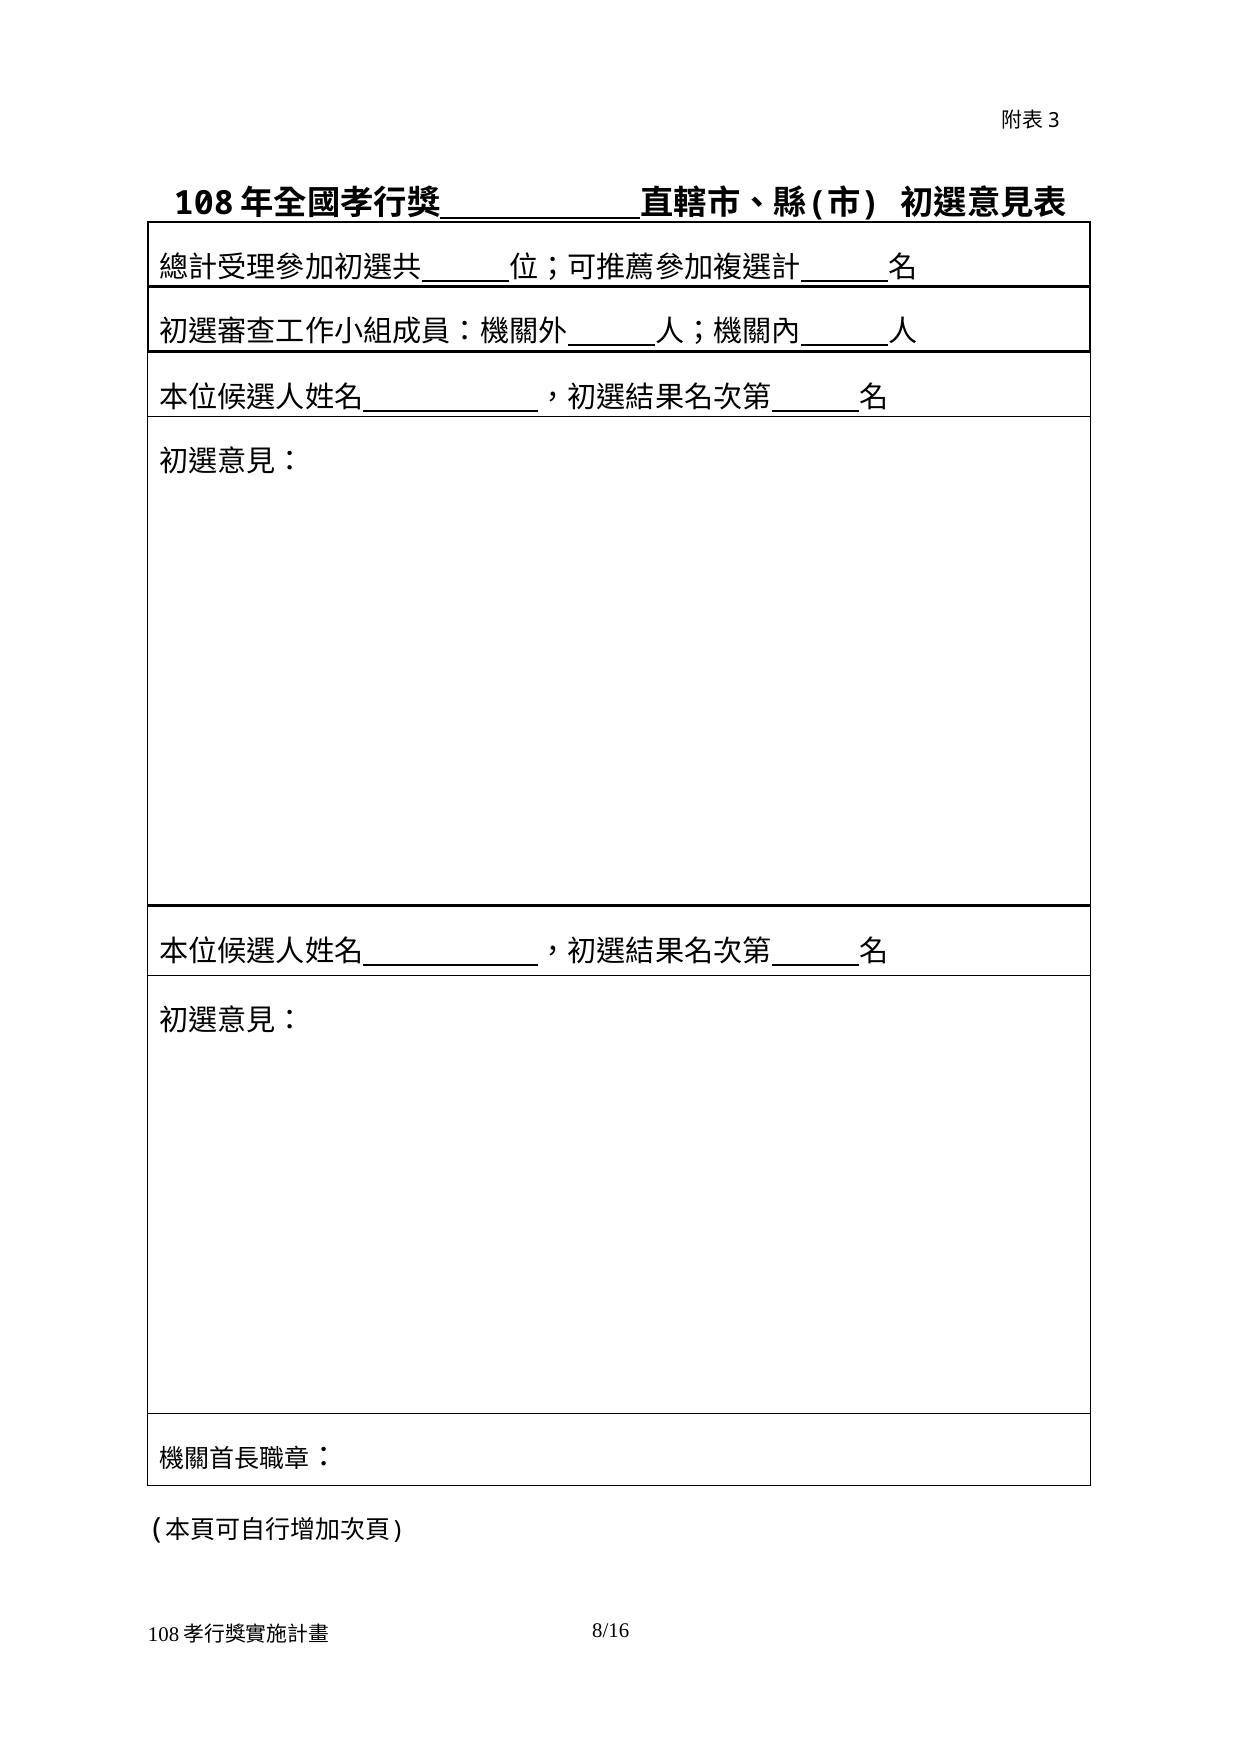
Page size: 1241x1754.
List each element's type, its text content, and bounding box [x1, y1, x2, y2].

text [969, 95, 1092, 154]
text 附表3 [984, 103, 1077, 133]
table_cell 初選審查工作小組成員：機關外 人；機關內 人 [149, 288, 1089, 350]
table_cell 機關首長職章： [148, 1414, 1090, 1484]
table_cell 本位候選人姓名 ，初選結果名次第 名 [148, 907, 1090, 975]
table_cell 初選意見： [148, 976, 1090, 1412]
table_cell 本位候選人姓名 ，初選結果名次第 名 [148, 353, 1090, 416]
text (本頁可自行增加次頁) [148, 1486, 1092, 1548]
table_header 總計受理參加初選共 位；可推薦參加複選計 名 [149, 223, 1089, 285]
table_cell 初選意見： [148, 417, 1090, 904]
text 108年全國孝行獎 直轄市、縣(市) 初選意見表 [148, 158, 1092, 221]
